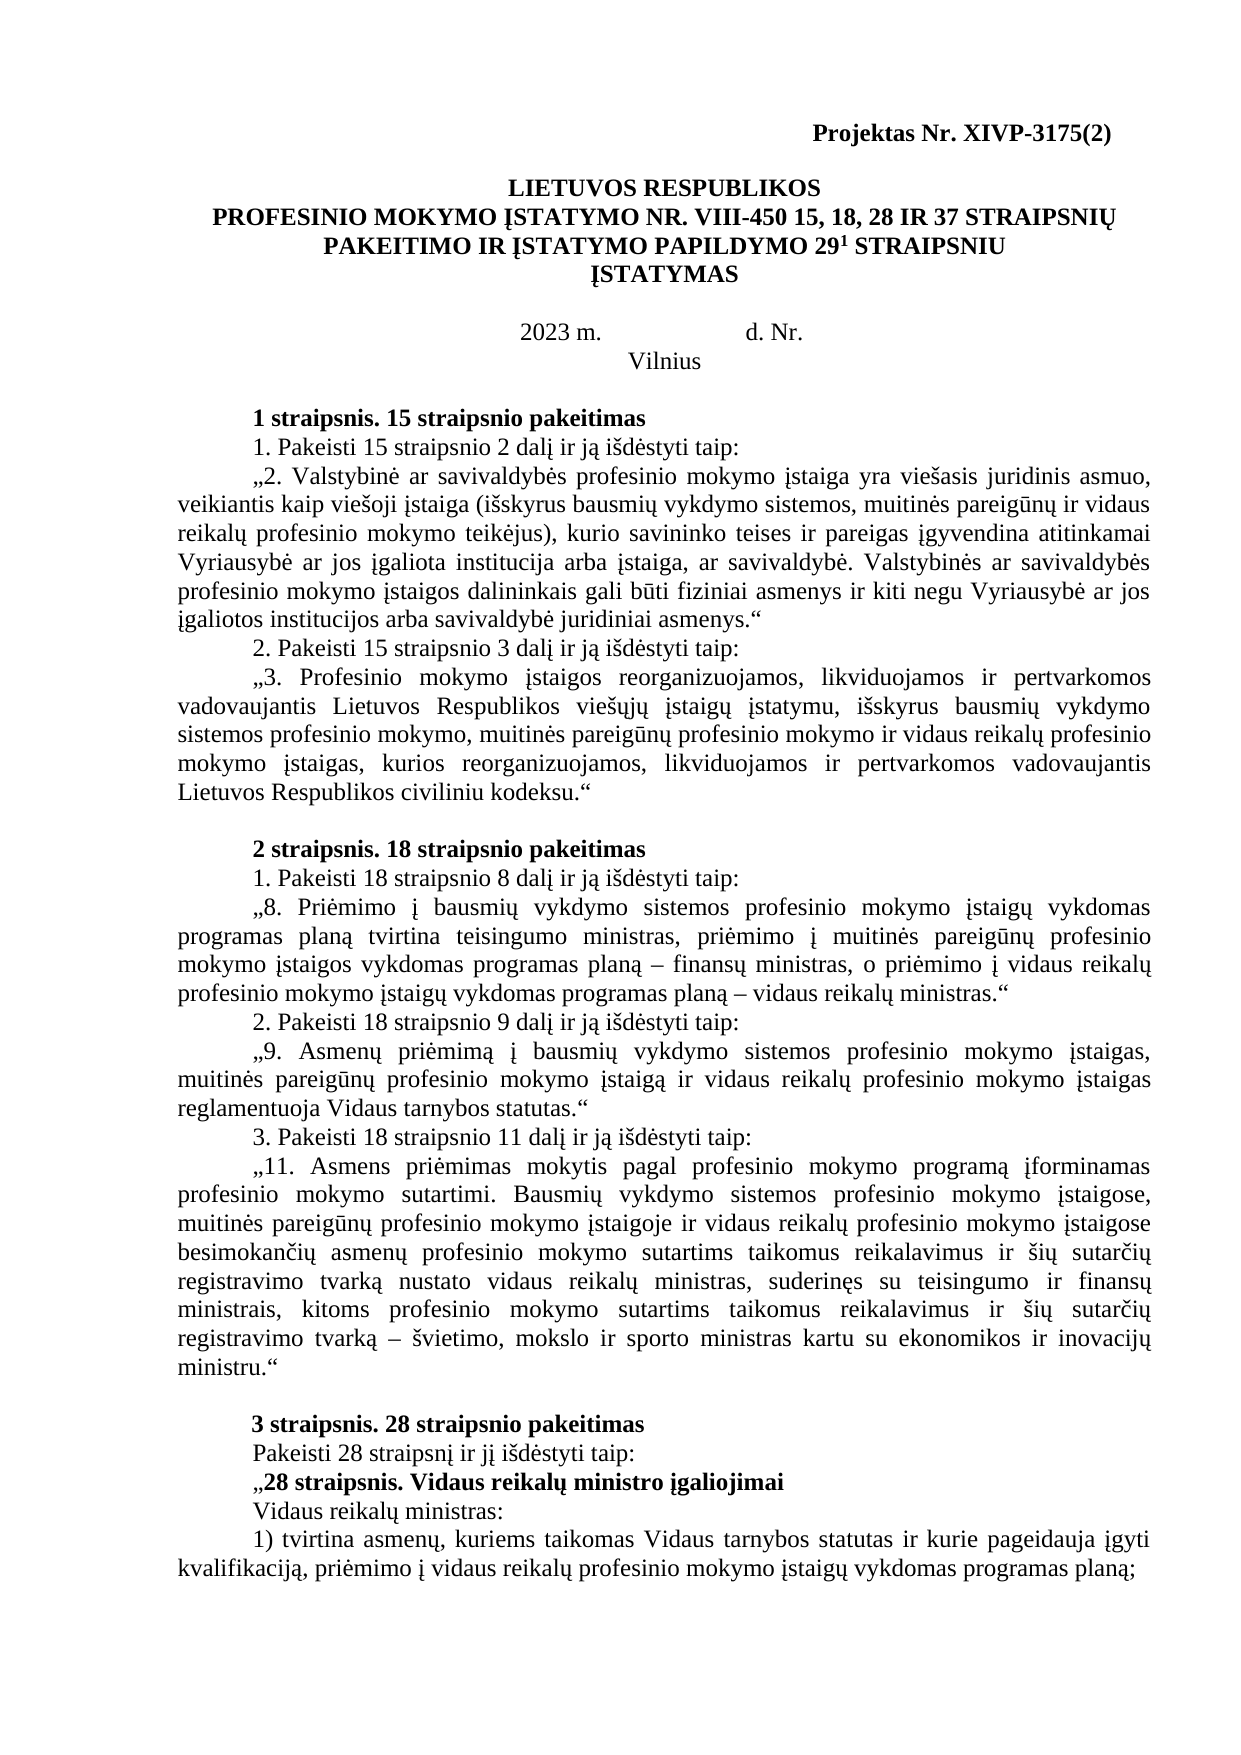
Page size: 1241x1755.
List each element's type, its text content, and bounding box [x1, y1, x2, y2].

text „3. Profesinio mokymo įstaigos reorganizuojamos, likviduojamos ir pertvarkomos vadovaujantis Lietuvos Respublikos viešųjų įstaigų įstatymu, išskyrus bausmių vykdymo sistemos profesinio mokymo, muitinės pareigūnų profesinio mokymo ir vidaus reikalų profesinio mokymo įstaigas, kurios reorganizuojamos, likviduojamos ir pertvarkomos vadovaujantis Lietuvos Respublikos civiliniu kodeksu.“ [177, 662, 1152, 806]
text 3. Pakeisti 18 straipsnio 11 dalį ir ją išdėstyti taip: [252, 1122, 1152, 1151]
text 2. Pakeisti 18 straipsnio 9 dalį ir ją išdėstyti taip: [177, 1007, 1152, 1036]
text 2 straipsnis. 18 straipsnio pakeitimas [177, 834, 1152, 863]
text 2. Pakeisti 15 straipsnio 3 dalį ir ją išdėstyti taip: [252, 633, 1152, 662]
text 1) tvirtina asmenų, kuriems taikomas Vidaus tarnybos statutas ir kurie pageidauja įgyti kvalifikaciją, priėmimo į vidaus reikalų profesinio mokymo įstaigų vykdomas programas planą; [177, 1524, 1152, 1582]
text „8. Priėmimo į bausmių vykdymo sistemos profesinio mokymo įstaigų vykdomas programas planą tvirtina teisingumo ministras, priėmimo į muitinės pareigūnų profesinio mokymo įstaigos vykdomas programas planą – finansų ministras, o priėmimo į vidaus reikalų profesinio mokymo įstaigų vykdomas programas planą – vidaus reikalų ministras.“ [177, 892, 1152, 1007]
text ĮSTATYMAS [177, 259, 1152, 288]
text PROFESINIO MOKYMO ĮSTATYMO NR. VIII-450 15, 18, 28 IR 37 STRAIPSNIŲ PAKEITIMO IR ĮSTATYMO PAPILDYMO 291 STRAIPSNIU [177, 202, 1152, 259]
text LIETUVOS RESPUBLIKOS [177, 173, 1152, 202]
text Projektas Nr. XIVP-3175(2) [812, 118, 1152, 147]
text „28 straipsnis. Vidaus reikalų ministro įgaliojimai [177, 1467, 1152, 1496]
text 1. Pakeisti 15 straipsnio 2 dalį ir ją išdėstyti taip: [252, 432, 1152, 461]
text Vidaus reikalų ministras: [177, 1496, 1152, 1524]
text „11. Asmens priėmimas mokytis pagal profesinio mokymo programą įforminamas profesinio mokymo sutartimi. Bausmių vykdymo sistemos profesinio mokymo įstaigose, muitinės pareigūnų profesinio mokymo įstaigoje ir vidaus reikalų profesinio mokymo įstaigose besimokančių asmenų profesinio mokymo sutartims taikomus reikalavimus ir šių sutarčių registravimo tvarką nustato vidaus reikalų ministras, suderinęs su teisingumo ir finansų ministrais, kitoms profesinio mokymo sutartims taikomus reikalavimus ir šių sutarčių registravimo tvarką – švietimo, mokslo ir sporto ministras kartu su ekonomikos ir inovacijų ministru.“ [177, 1151, 1152, 1381]
text Pakeisti 28 straipsnį ir jį išdėstyti taip: [177, 1438, 1152, 1467]
text „2. Valstybinė ar savivaldybės profesinio mokymo įstaiga yra viešasis juridinis asmuo, veikiantis kaip viešoji įstaiga (išskyrus bausmių vykdymo sistemos, muitinės pareigūnų ir vidaus reikalų profesinio mokymo teikėjus), kurio savininko teises ir pareigas įgyvendina atitinkamai Vyriausybė ar jos įgaliota institucija arba įstaiga, ar savivaldybė. Valstybinės ar savivaldybės profesinio mokymo įstaigos dalininkais gali būti fiziniai asmenys ir kiti negu Vyriausybė ar jos įgaliotos institucijos arba savivaldybė juridiniai asmenys.“ [177, 461, 1152, 633]
text 2023 m. d. Nr. [177, 317, 1152, 346]
text „9. Asmenų priėmimą į bausmių vykdymo sistemos profesinio mokymo įstaigas, muitinės pareigūnų profesinio mokymo įstaigą ir vidaus reikalų profesinio mokymo įstaigas reglamentuoja Vidaus tarnybos statutas.“ [177, 1036, 1152, 1122]
text 1. Pakeisti 18 straipsnio 8 dalį ir ją išdėstyti taip: [177, 863, 1152, 892]
text 1 straipsnis. 15 straipsnio pakeitimas [177, 403, 1152, 432]
text 3 straipsnis. 28 straipsnio pakeitimas [251, 1409, 1152, 1438]
text Vilnius [177, 346, 1152, 374]
